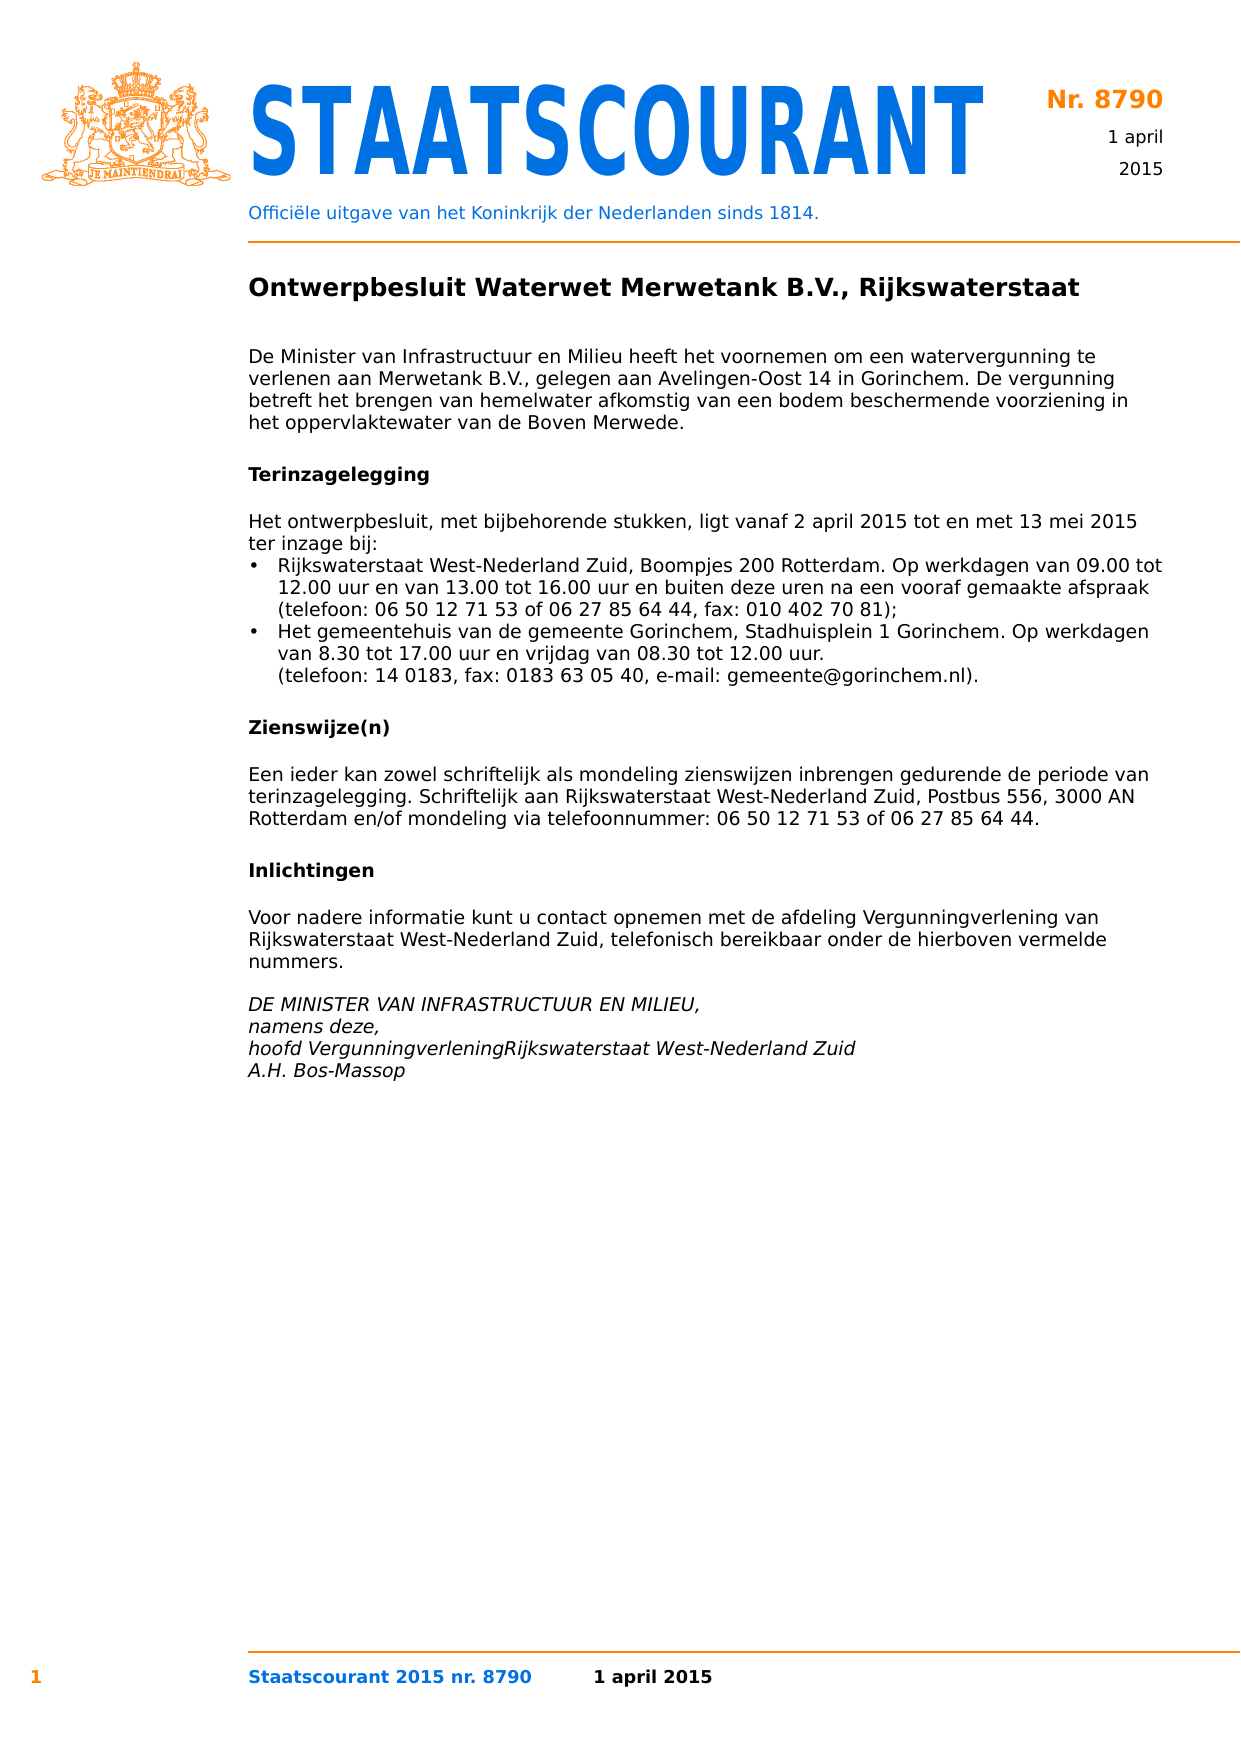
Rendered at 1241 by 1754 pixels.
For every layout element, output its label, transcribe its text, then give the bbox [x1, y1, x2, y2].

table_header STAATSCOURANT [248, 62, 998, 203]
text • Het gemeentehuis van de gemeente Gorinchem, Stadhuisplein 1 Gorinchem. Op werkdagen van 8.30 tot 17.00 uur en vrijdag van 08.30 tot 12.00 uur. [248, 621, 1163, 665]
picture [41, 62, 231, 186]
subtitle Zienswijze(n) [248, 717, 1163, 739]
text (telefoon: 14 0183, fax: 0183 63 05 40, e-mail: gemeente@gorinchem.nl). [277, 665, 1163, 687]
text • Rijkswaterstaat West-Nederland Zuid, Boompjes 200 Rotterdam. Op werkdagen van 09.00 tot 12.00 uur en van 13.00 tot 16.00 uur en buiten deze uren na een vooraf gemaakte afspraak (telefoon: 06 50 12 71 53 of 06 27 85 64 44, fax: 010 402 70 81); [248, 555, 1163, 621]
text De Minister van Infrastructuur en Milieu heeft het voornemen om een watervergunning te verlenen aan Merwetank B.V., gelegen aan Avelingen-Oost 14 in Gorinchem. De vergunning betreft het brengen van hemelwater afkomstig van een bodem beschermende voorziening in het oppervlaktewater van de Boven Merwede. [248, 346, 1163, 434]
subtitle Terinzagelegging [248, 464, 1163, 486]
text Een ieder kan zowel schriftelijk als mondeling zienswijzen inbrengen gedurende de periode van terinzagelegging. Schriftelijk aan Rijkswaterstaat West-Nederland Zuid, Postbus 556, 3000 AN Rotterdam en/of mondeling via telefoonnummer: 06 50 12 71 53 of 06 27 85 64 44. [248, 764, 1163, 829]
text Het ontwerpbesluit, met bijbehorende stukken, ligt vanaf 2 april 2015 tot en met 13 mei 2015 ter inzage bij: [248, 511, 1163, 555]
subtitle Ontwerpbesluit Waterwet Merwetank B.V., Rijkswaterstaat [248, 273, 1163, 302]
table_header Nr. 8790 [998, 62, 1240, 121]
table_cell Officiële uitgave van het Koninkrijk der Nederlanden sinds 1814. [248, 203, 1240, 241]
table_cell 2015 [998, 153, 1240, 203]
subtitle Inlichtingen [248, 859, 1163, 882]
text DE MINISTER VAN INFRASTRUCTUUR EN MILIEU, namens deze, hoofd VergunningverleningRijkswaterstaat West-Nederland Zuid A.H. Bos-Massop [248, 994, 1163, 1082]
table_cell 1 april [998, 121, 1240, 153]
text Voor nadere informatie kunt u contact opnemen met de afdeling Vergunningverlening van Rijkswaterstaat West-Nederland Zuid, telefonisch bereikbaar onder de hierboven vermelde nummers. [248, 907, 1163, 972]
table_header [25, 62, 248, 241]
